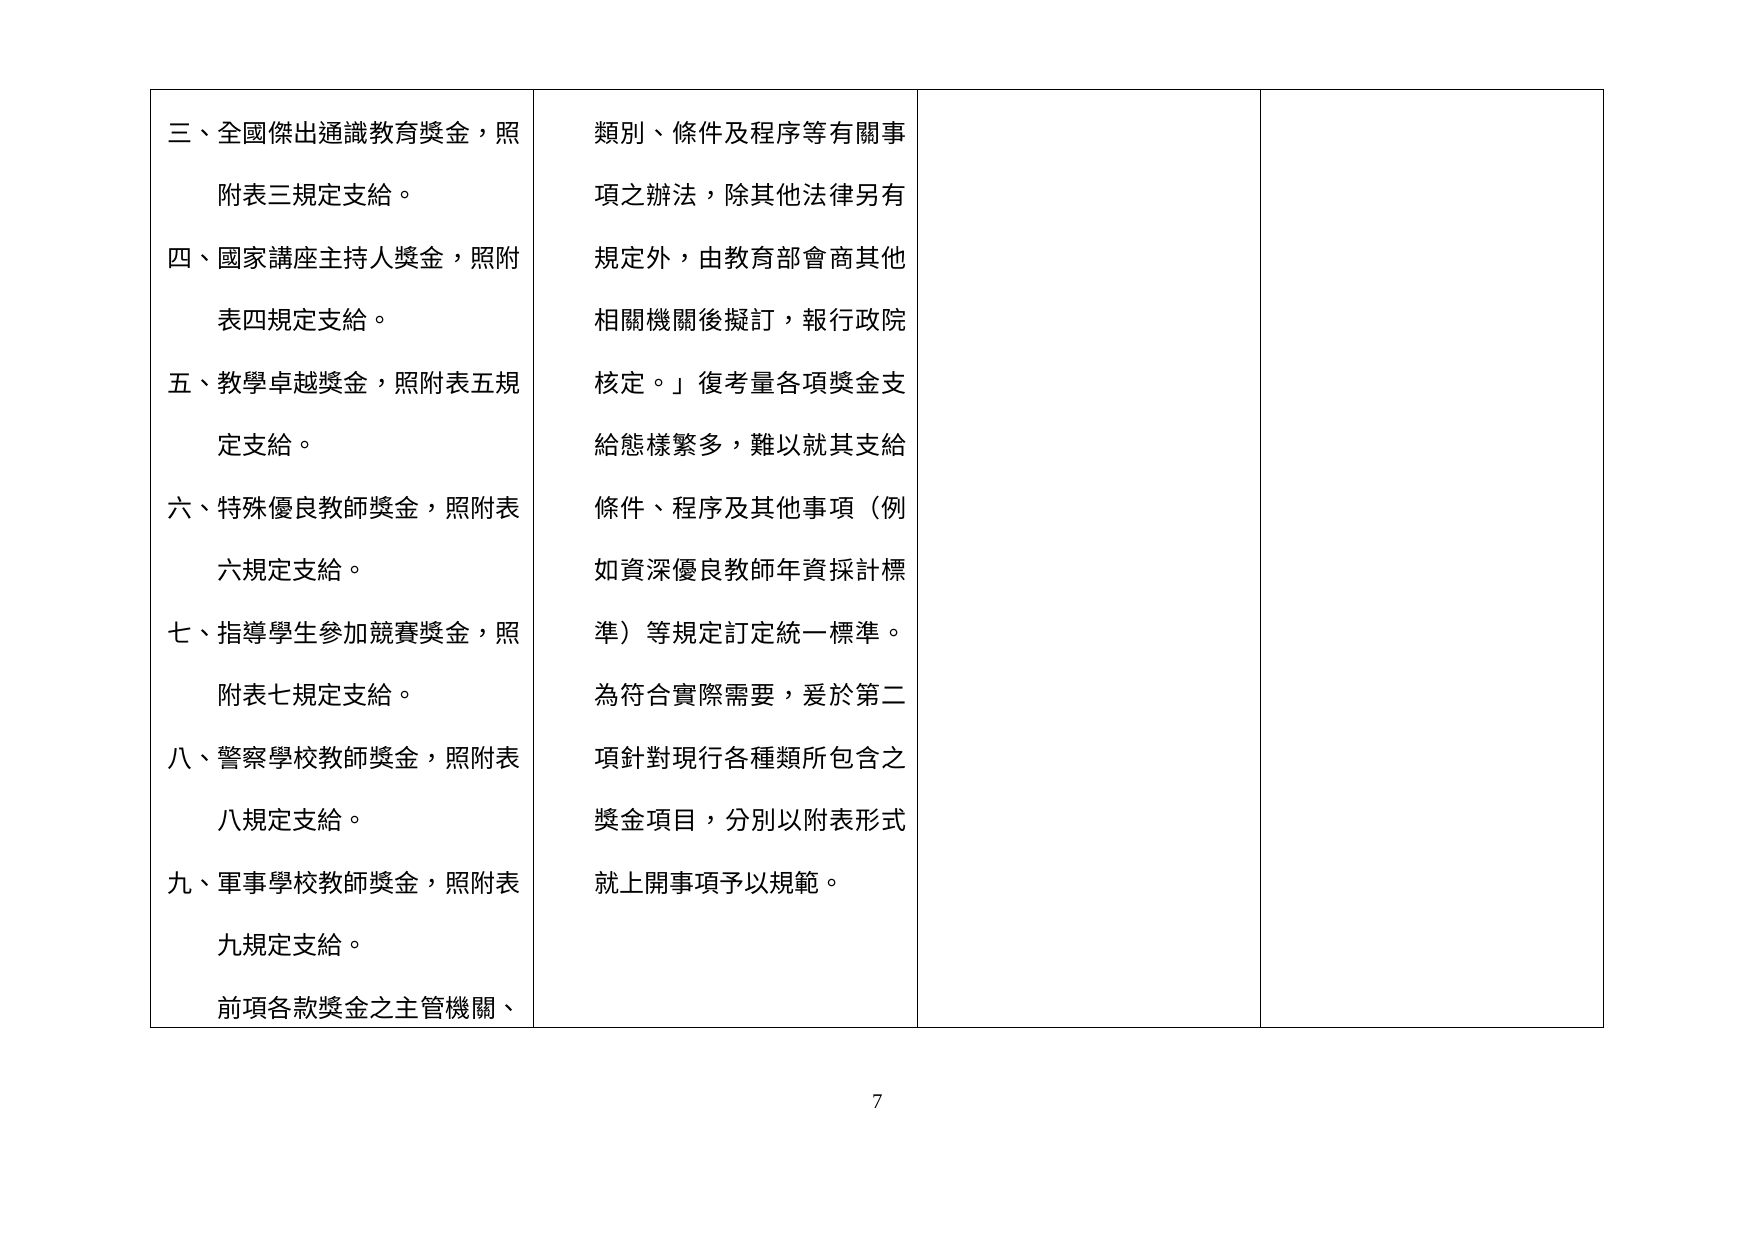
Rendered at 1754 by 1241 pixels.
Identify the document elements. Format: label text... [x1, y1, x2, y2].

table_cell [1261, 90, 1603, 1027]
table_cell [918, 90, 1260, 1027]
table_cell 類別、條件及程序等有關事項之辦法，除其他法律另有規定外，由教育部會商其他相關機關後擬訂，報行政院核定。」復考量各項獎金支給態樣繁多，難以就其支給條件、程序及其他事項（例如資深優良教師年資採計標準）等規定訂定統一標準。為符合實際需要，爰於第二項針對現行各種類所包含之獎金項目，分別以附表形式就上開事項予以規範。 [534, 90, 917, 1027]
table_cell 三、全國傑出通識教育獎金，照附表三規定支給。 四、國家講座主持人獎金，照附表四規定支給。 五、教學卓越獎金，照附表五規定支給。 六、特殊優良教師獎金，照附表六規定支給。 七、指導學生參加競賽獎金，照附表七規定支給。 八、警察學校教師獎金，照附表八規定支給。 九、軍事學校教師獎金，照附表九規定支給。 前項各款獎金之主管機關、 [151, 90, 533, 1027]
